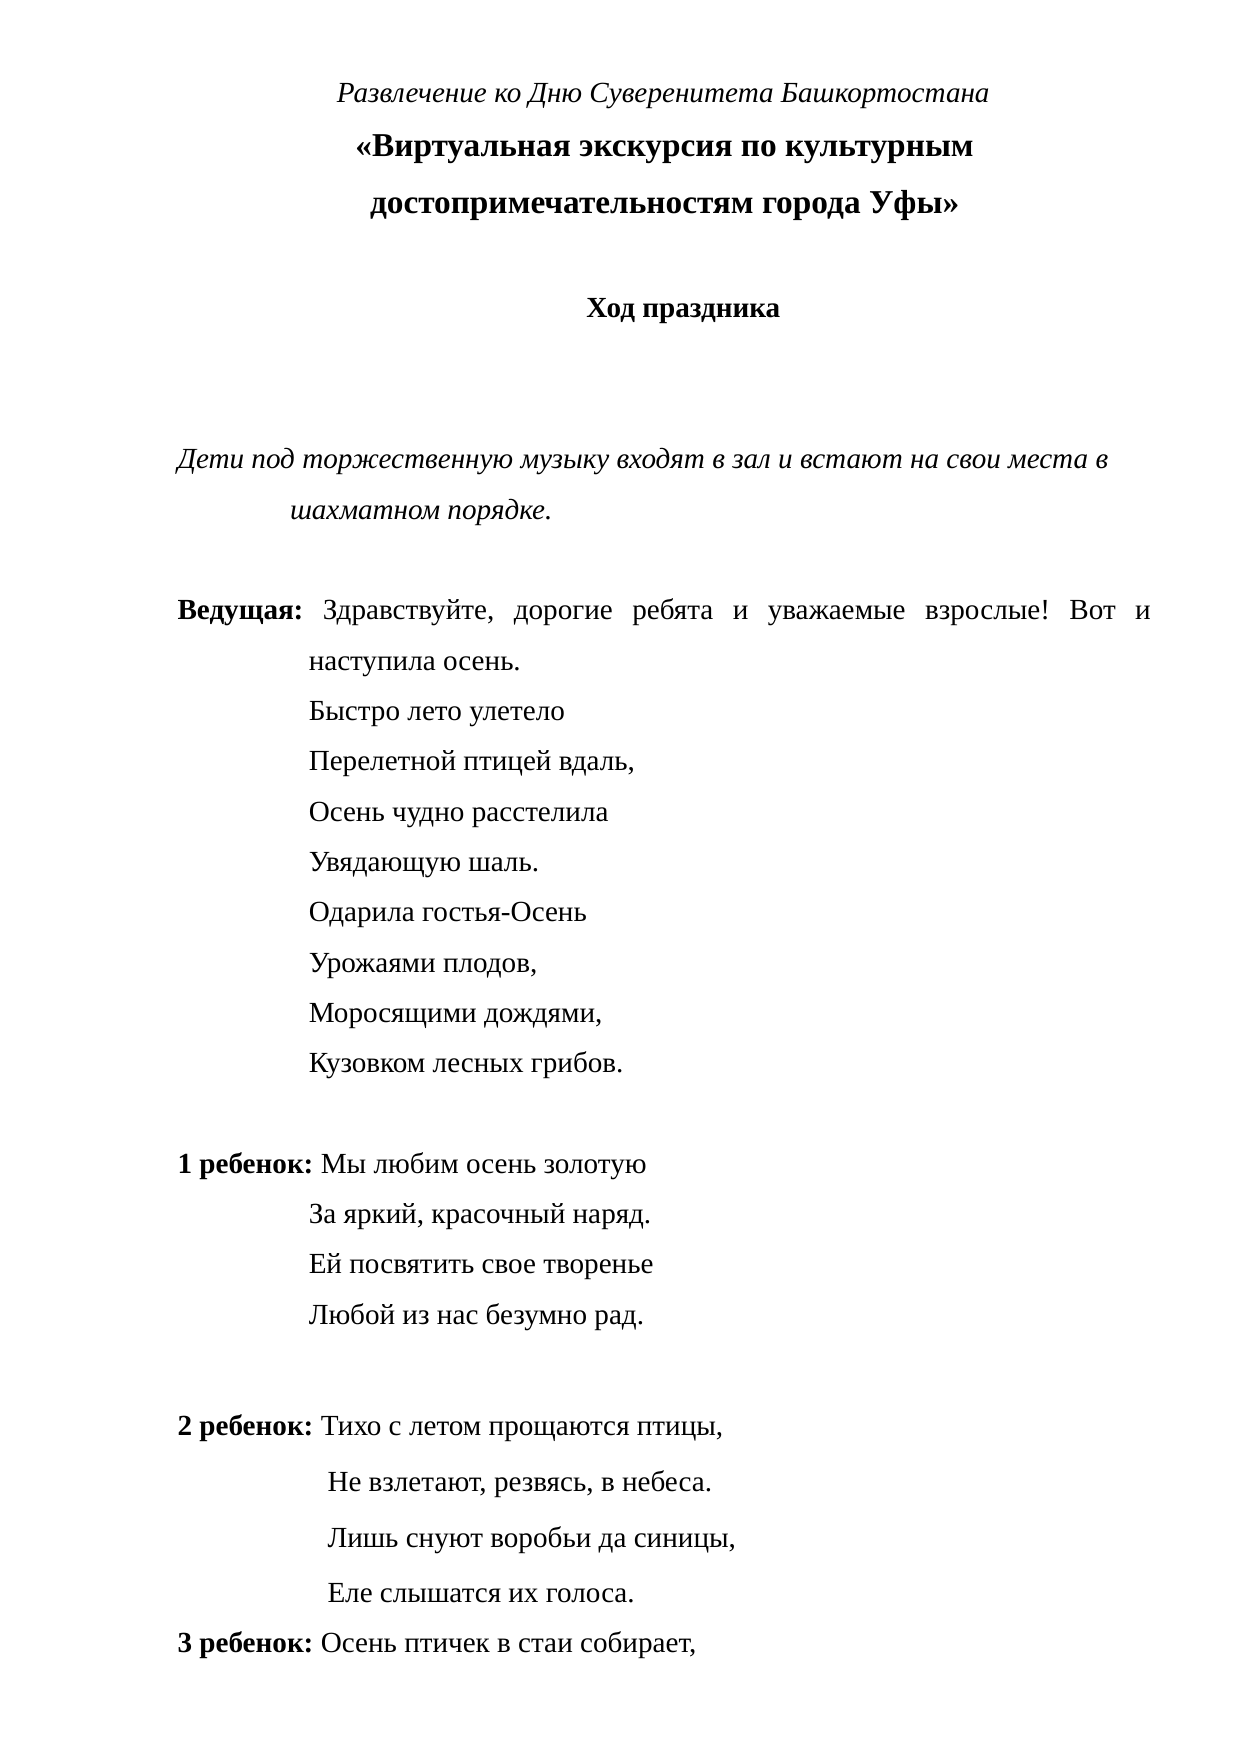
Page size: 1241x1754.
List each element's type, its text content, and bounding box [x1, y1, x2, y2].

text Еле слышатся их голоса. [177, 1575, 1152, 1609]
text 3 ребенок: Осень птичек в стаи собирает, [177, 1625, 1152, 1658]
text Быстро лето улетело [308, 693, 1152, 727]
text Перелетной птицей вдаль, [177, 743, 1152, 777]
text Одарила гостья-Осень [177, 894, 1152, 928]
text Осень чудно расстелила [177, 794, 1152, 827]
text Любой из нас безумно рад. [177, 1297, 1152, 1330]
text Лишь снуют воробьи да синицы, [177, 1520, 1152, 1553]
text За яркий, красочный наряд. [177, 1196, 1152, 1230]
text Ведущая: Здравствуйте, дорогие ребята и уважаемые взрослые! Вот и наступила осень. [177, 592, 1152, 676]
text Дети под торжественную музыку входят в зал и встают на свои места в шахматном порядке. [177, 442, 1152, 525]
text Урожаями плодов, [177, 945, 1152, 978]
text Увядающую шаль. [177, 844, 1152, 878]
text Развлечение ко Дню Суверенитета Башкортостана [177, 75, 1152, 108]
text Ход праздника [215, 291, 1152, 324]
text Не взлетают, резвясь, в небеса. [177, 1464, 1152, 1498]
text 1 ребенок: Мы любим осень золотую [177, 1146, 1152, 1179]
text Моросящими дождями, [177, 995, 1152, 1028]
text 2 ребенок: Тихо с летом прощаются птицы, [177, 1408, 1152, 1442]
text «Виртуальная экскурсия по культурным достопримечательностям города Уфы» [177, 125, 1152, 221]
text Ей посвятить свое творенье [177, 1247, 1152, 1280]
text Кузовком лесных грибов. [177, 1045, 1152, 1079]
